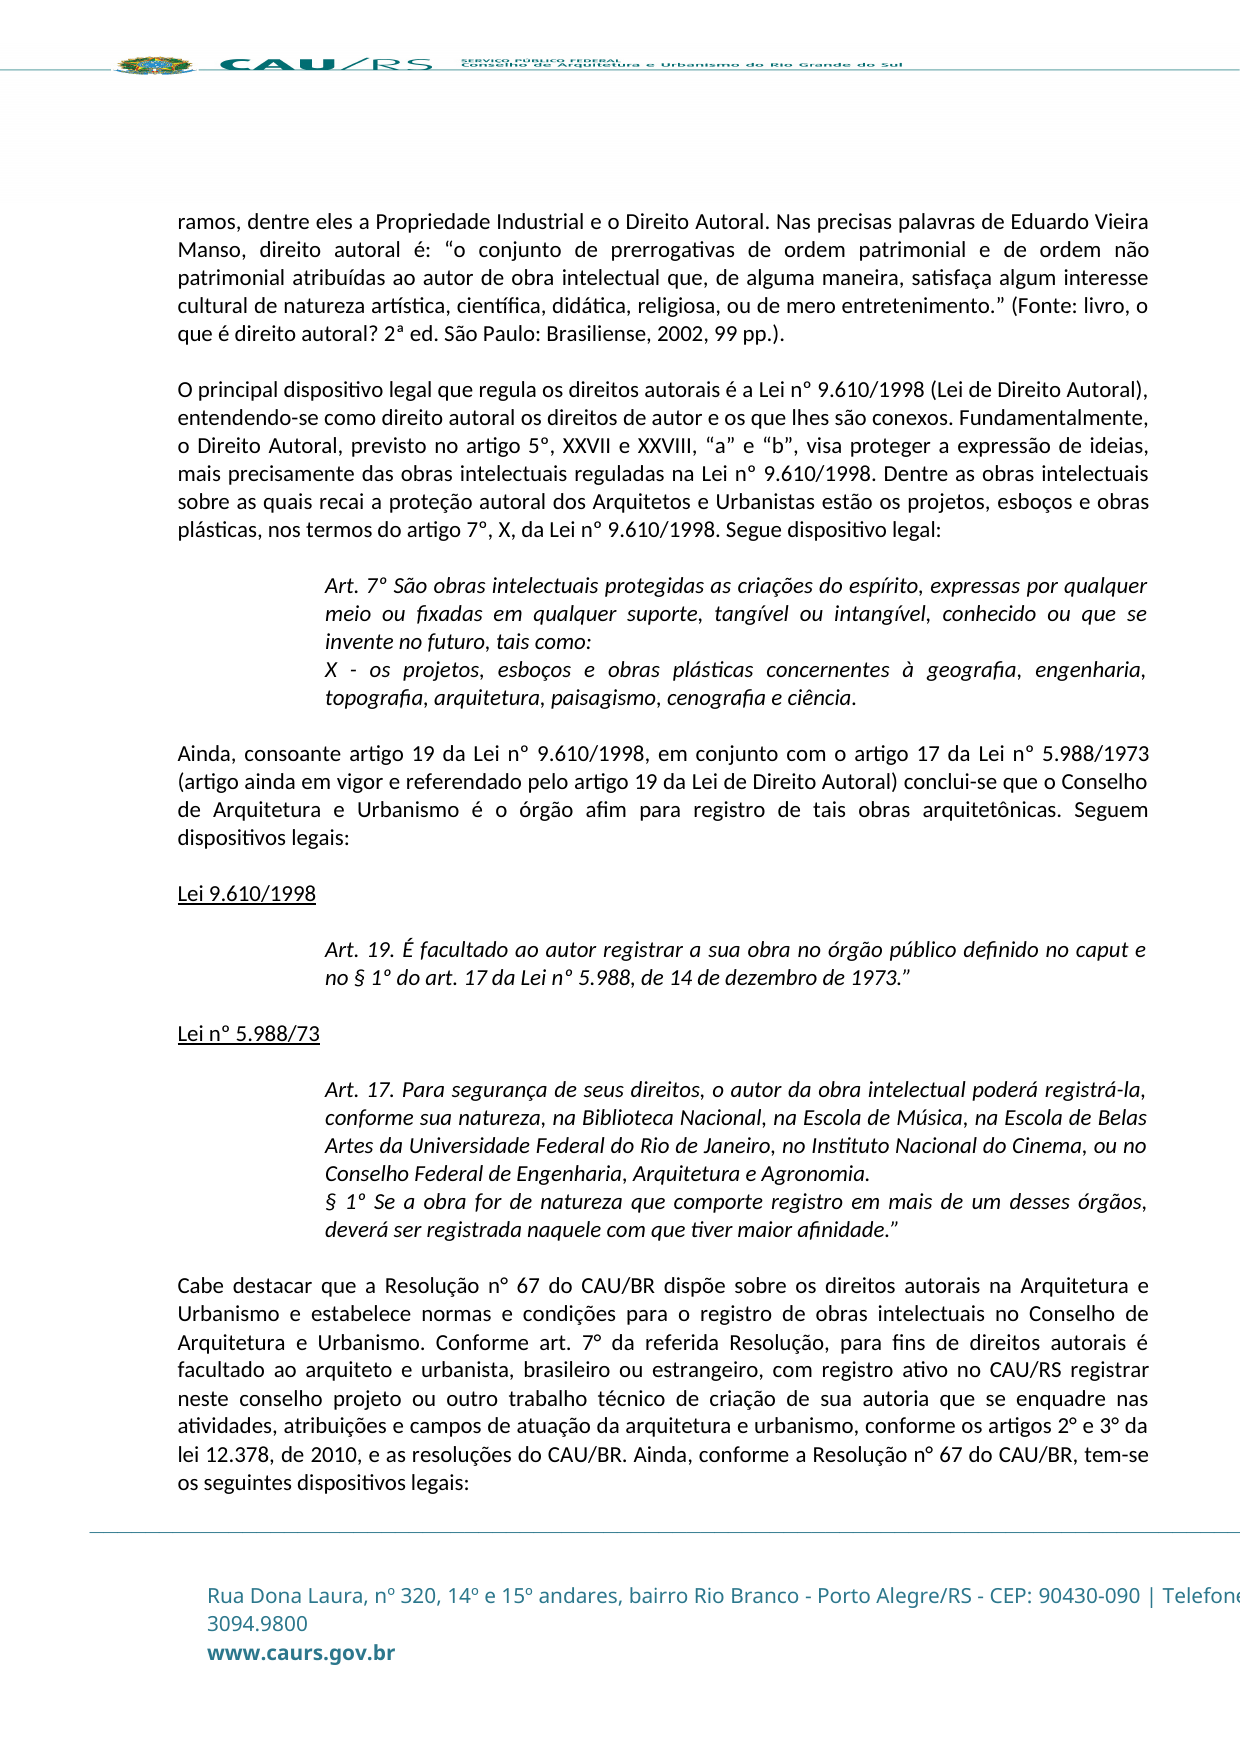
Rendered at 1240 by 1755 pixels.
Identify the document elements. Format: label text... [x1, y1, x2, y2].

text § 1º Se a obra for de natureza que comporte registro em mais de um desses órgãos, deverá ser registrada naquele com que tiver maior afinidade.” [325, 1187, 1151, 1243]
text Art. 7º São obras intelectuais protegidas as criações do espírito, expressas por qualquer meio ou fixadas em qualquer suporte, tangível ou intangível, conhecido ou que se invente no futuro, tais como: [325, 571, 1151, 655]
text Cabe destacar que a Resolução n° 67 do CAU/BR dispõe sobre os direitos autorais na Arquitetura e Urbanismo e estabelece normas e condições para o registro de obras intelectuais no Conselho de Arquitetura e Urbanismo. Conforme art. 7° da referida Resolução, para fins de direitos autorais é facultado ao arquiteto e urbanista, brasileiro ou estrangeiro, com registro ativo no CAU/RS registrar neste conselho projeto ou outro trabalho técnico de criação de sua autoria que se enquadre nas atividades, atribuições e campos de atuação da arquitetura e urbanismo, conforme os artigos 2° e 3° da lei 12.378, de 2010, e as resoluções do CAU/BR. Ainda, conforme a Resolução n° 67 do CAU/BR, tem-se os seguintes dispositivos legais: [177, 1272, 1151, 1496]
text Lei 9.610/1998 [177, 879, 1151, 907]
text Ainda, consoante artigo 19 da Lei nº 9.610/1998, em conjunto com o artigo 17 da Lei nº 5.988/1973 (artigo ainda em vigor e referendado pelo artigo 19 da Lei de Direito Autoral) conclui-se que o Conselho de Arquitetura e Urbanismo é o órgão afim para registro de tais obras arquitetônicas. Seguem dispositivos legais: [177, 739, 1151, 851]
text O principal dispositivo legal que regula os direitos autorais é a Lei nº 9.610/1998 (Lei de Direito Autoral), entendendo-se como direito autoral os direitos de autor e os que lhes são conexos. Fundamentalmente, o Direito Autoral, previsto no artigo 5º, XXVII e XXVIII, “a” e “b”, visa proteger a expressão de ideias, mais precisamente das obras intelectuais reguladas na Lei nº 9.610/1998. Dentre as obras intelectuais sobre as quais recai a proteção autoral dos Arquitetos e Urbanistas estão os projetos, esboços e obras plásticas, nos termos do artigo 7º, X, da Lei nº 9.610/1998. Segue dispositivo legal: [177, 375, 1151, 543]
text Art. 17. Para segurança de seus direitos, o autor da obra intelectual poderá registrá-la, conforme sua natureza, na Biblioteca Nacional, na Escola de Música, na Escola de Belas Artes da Universidade Federal do Rio de Janeiro, no Instituto Nacional do Cinema, ou no Conselho Federal de Engenharia, Arquitetura e Agronomia. [325, 1075, 1151, 1187]
text ramos, dentre eles a Propriedade Industrial e o Direito Autoral. Nas precisas palavras de Eduardo Vieira Manso, direito autoral é: “o conjunto de prerrogativas de ordem patrimonial e de ordem não patrimonial atribuídas ao autor de obra intelectual que, de alguma maneira, satisfaça algum interesse cultural de natureza artística, científica, didática, religiosa, ou de mero entretenimento.” (Fonte: livro, o que é direito autoral? 2ª ed. São Paulo: Brasiliense, 2002, 99 pp.). [177, 207, 1151, 347]
text Art. 19. É facultado ao autor registrar a sua obra no órgão público definido no caput e no § 1º do art. 17 da Lei nº 5.988, de 14 de dezembro de 1973.” [325, 935, 1151, 991]
text X - os projetos, esboços e obras plásticas concernentes à geografia, engenharia, topografia, arquitetura, paisagismo, cenografia e ciência. [325, 655, 1151, 711]
text Lei nº 5.988/73 [177, 1019, 1151, 1047]
